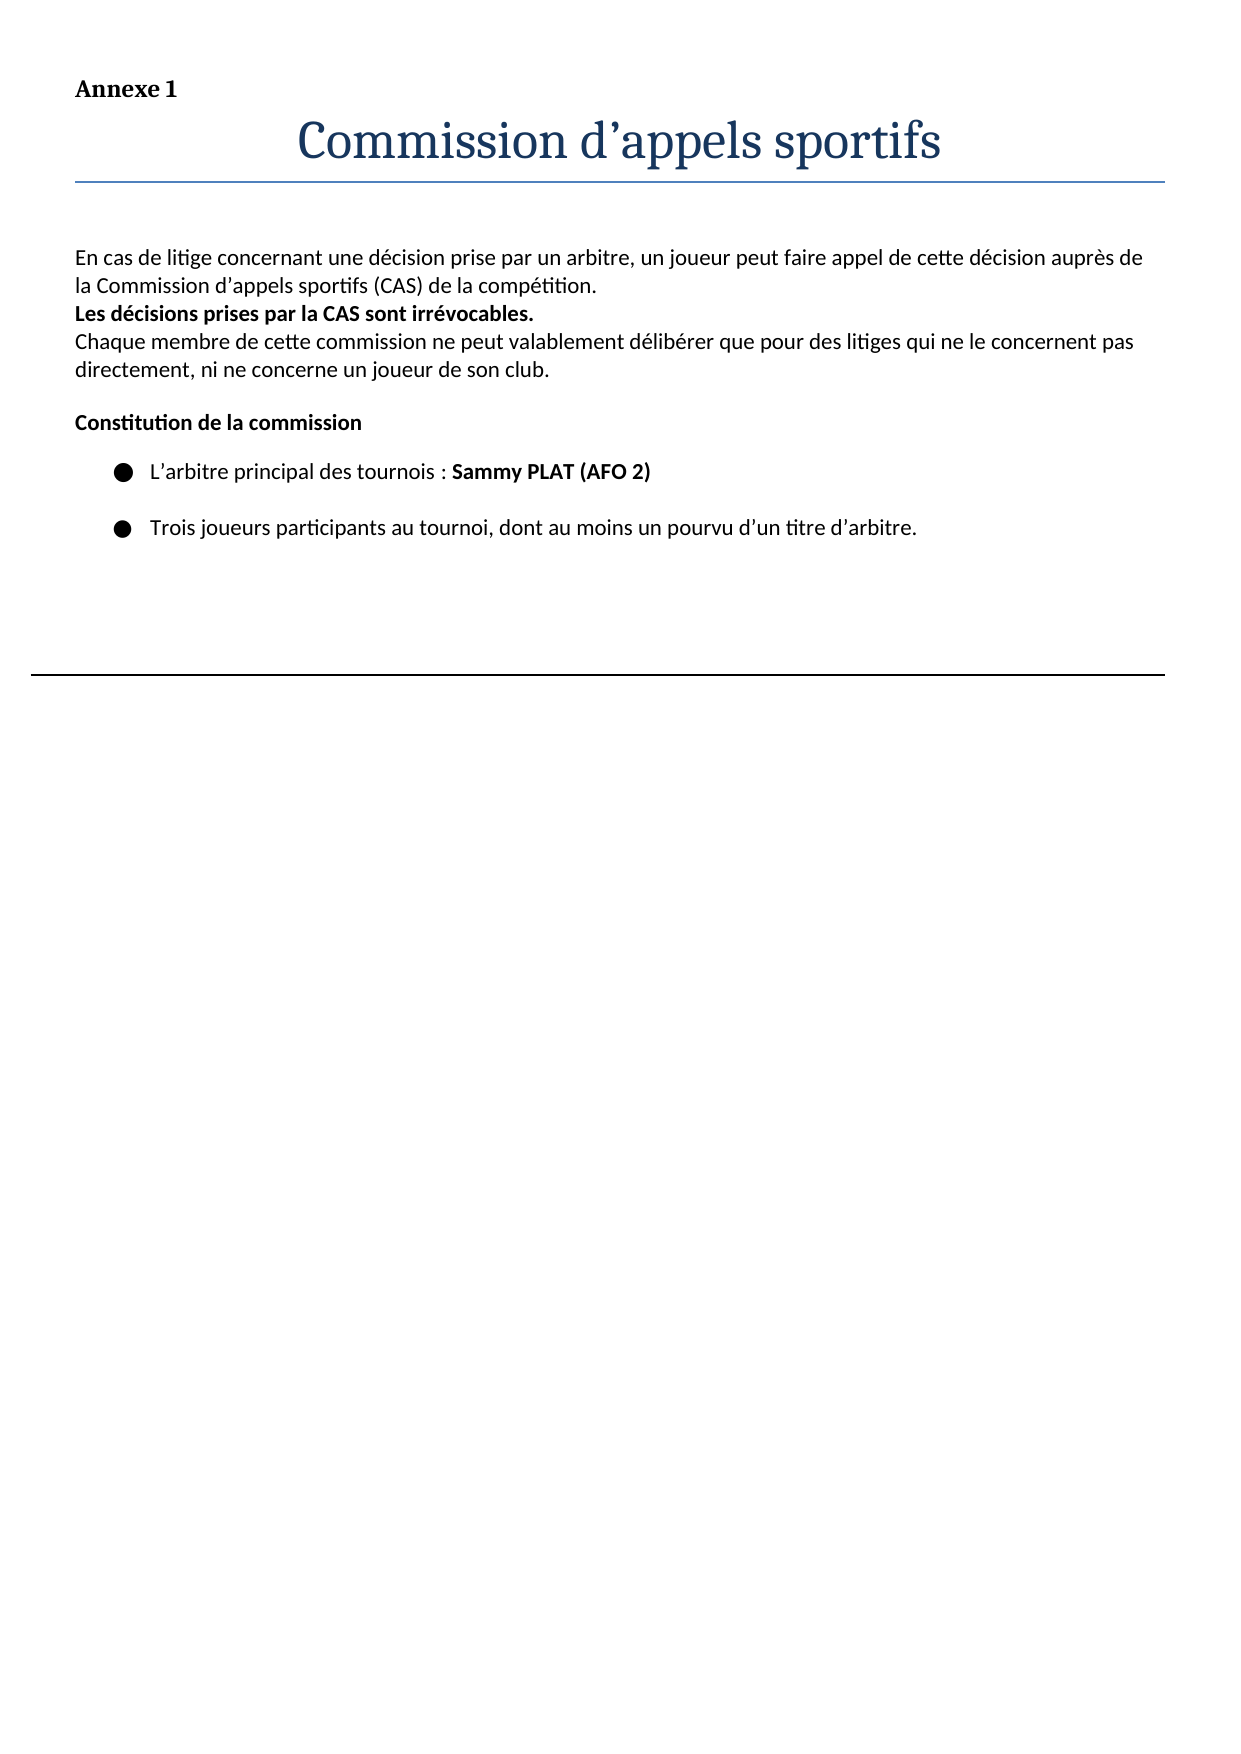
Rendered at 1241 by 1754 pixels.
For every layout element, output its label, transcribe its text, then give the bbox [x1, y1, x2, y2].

list Trois joueurs participants au tournoi, dont au moins un pourvu d’un titre d’arbitre. [112, 501, 1165, 548]
text Chaque membre de cette commission ne peut valablement délibérer que pour des litiges qui ne le concernent pas directement, ni ne concerne un joueur de son club. [75, 327, 1165, 383]
text Commission d’appels sportifs [75, 110, 1165, 181]
text Constitution de la commission [75, 408, 1165, 436]
list L’arbitre principal des tournois : Sammy PLAT (AFO 2) [112, 442, 1165, 493]
text Annexe 1 [75, 75, 1165, 104]
text En cas de litige concernant une décision prise par un arbitre, un joueur peut faire appel de cette décision auprès de la Commission d’appels sportifs (CAS) de la compétition. Les décisions prises par la CAS sont irrévocables. [75, 243, 1165, 327]
